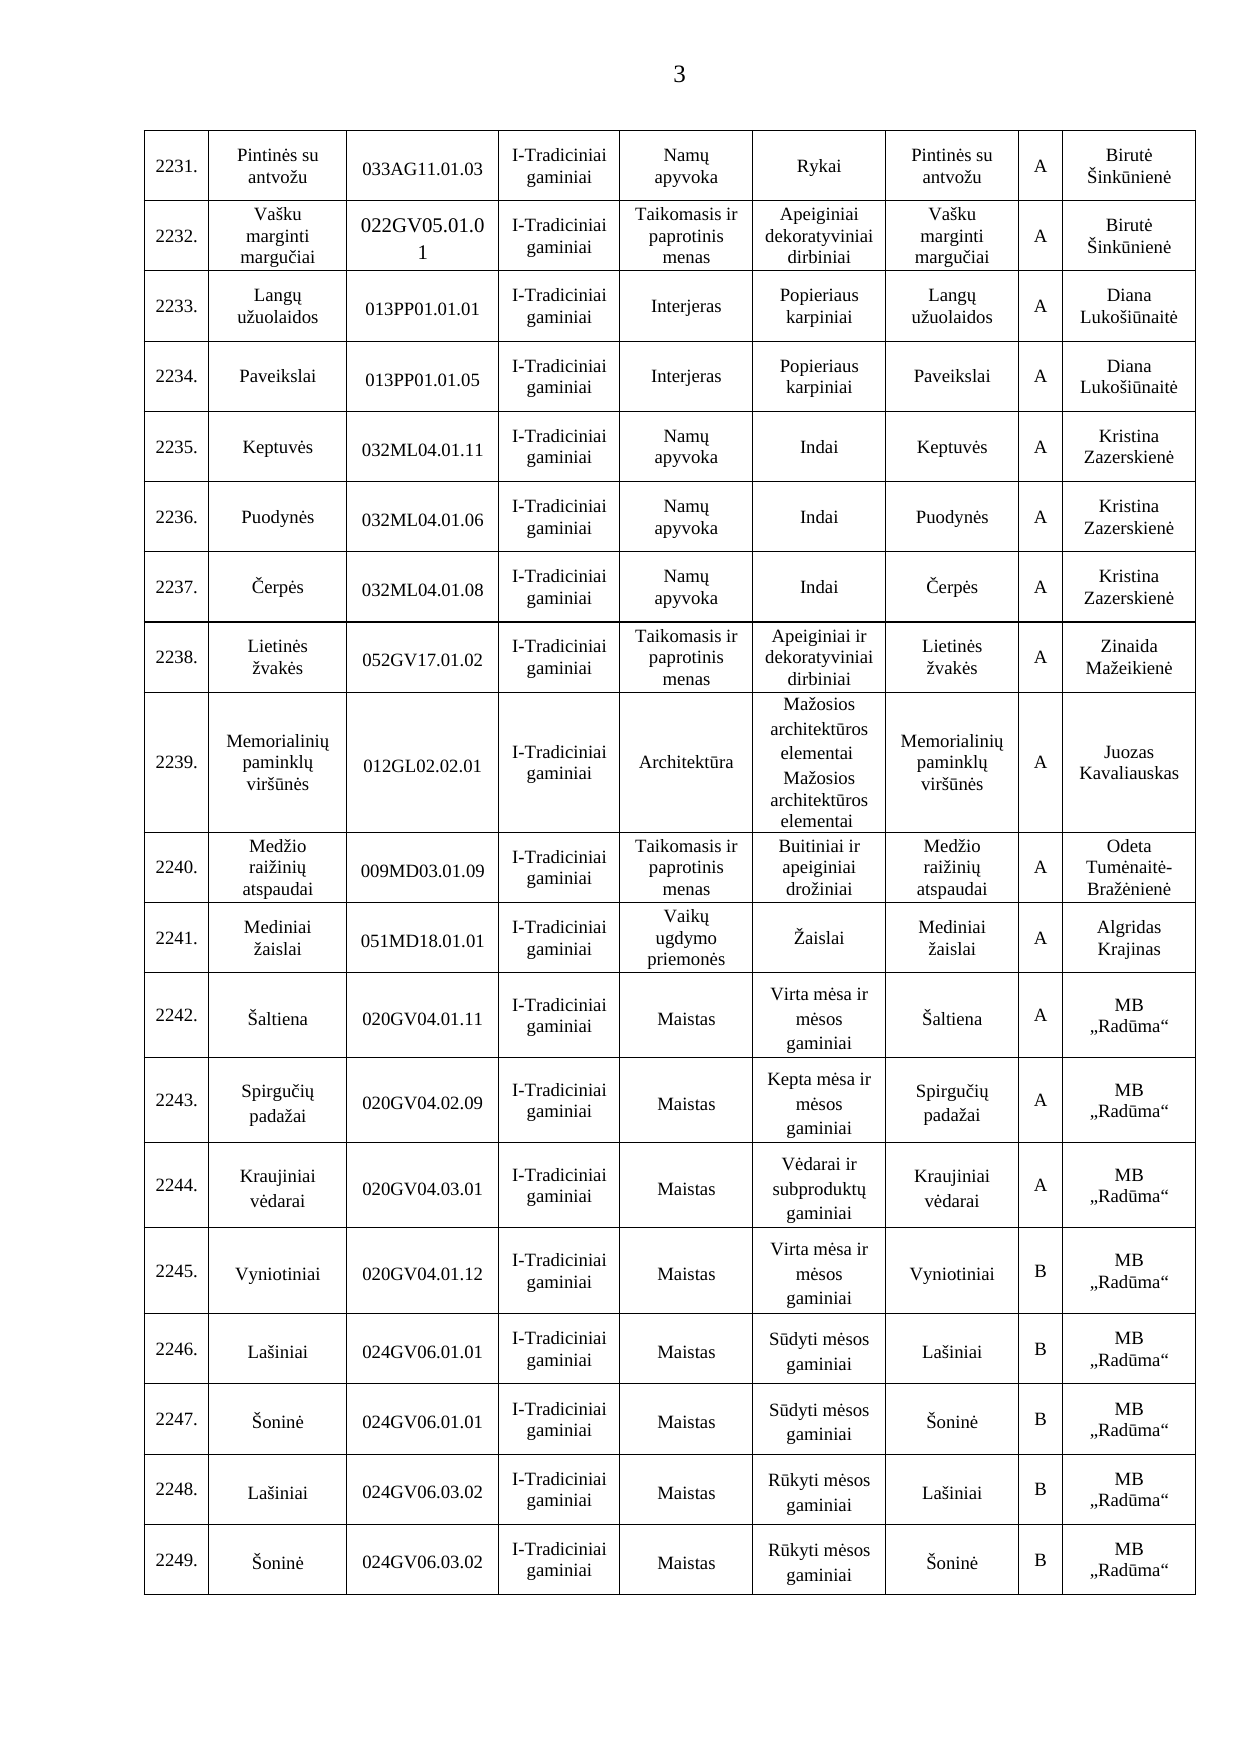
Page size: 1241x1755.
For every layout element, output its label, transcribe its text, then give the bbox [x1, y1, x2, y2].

table_cell 2239. [145, 693, 208, 832]
table_cell 2244. [145, 1143, 208, 1227]
table_cell 024GV06.01.01 [347, 1384, 498, 1453]
table_cell Spirgučių padažai [886, 1058, 1018, 1142]
table_cell Čerpės [209, 552, 346, 621]
table_cell Architektūra [620, 693, 752, 832]
table_cell A [1019, 412, 1062, 481]
table_cell 2243. [145, 1058, 208, 1142]
table_cell Sūdyti mėsos gaminiai [753, 1384, 885, 1453]
table_cell Virta mėsa ir mėsos gaminiai [753, 1228, 885, 1313]
table_cell 2242. [145, 973, 208, 1057]
table_cell Rūkyti mėsos gaminiai [753, 1455, 885, 1524]
table_cell 020GV04.03.01 [347, 1143, 498, 1227]
table_cell 032ML04.01.06 [347, 482, 498, 551]
table_cell I-Tradiciniai gaminiai [499, 271, 619, 341]
table_cell MB „Radūma“ [1063, 1455, 1195, 1524]
table_cell Apeiginiai ir dekoratyviniai dirbiniai [753, 623, 885, 692]
table_cell Puodynės [209, 482, 346, 551]
table_cell A [1019, 1143, 1062, 1227]
table_cell I-Tradiciniai gaminiai [499, 693, 619, 832]
table_cell Buitiniai ir apeiginiai drožiniai [753, 833, 885, 902]
table_cell Namų apyvoka [620, 412, 752, 481]
table_cell 024GV06.03.02 [347, 1455, 498, 1524]
table_cell A [1019, 482, 1062, 551]
table_cell Zinaida Mažeikienė [1063, 623, 1195, 692]
table_cell Medžio raižinių atspaudai [886, 833, 1018, 902]
table_cell B [1019, 1314, 1062, 1383]
table_cell Rūkyti mėsos gaminiai [753, 1525, 885, 1594]
table_cell A [1019, 903, 1062, 972]
table_cell Namų apyvoka [620, 552, 752, 621]
table_cell Apeiginiai dekoratyviniai dirbiniai [753, 201, 885, 270]
table_cell Vašku marginti margučiai [886, 201, 1018, 270]
table_cell I-Tradiciniai gaminiai [499, 623, 619, 692]
table_cell Diana Lukošiūnaitė [1063, 342, 1195, 411]
table_cell I-Tradiciniai gaminiai [499, 1314, 619, 1383]
table_cell Kristina Zazerskienė [1063, 412, 1195, 481]
table_cell Lietinės žvakės [886, 623, 1018, 692]
table_cell Namų apyvoka [620, 482, 752, 551]
table_cell Rykai [753, 131, 885, 200]
table_cell 032ML04.01.08 [347, 552, 498, 621]
table_cell Memorialinių paminklų viršūnės [209, 693, 346, 832]
table_cell 020GV04.01.11 [347, 973, 498, 1057]
table_cell Odeta Tumėnaitė-Bražėnienė [1063, 833, 1195, 902]
table_cell 2234. [145, 342, 208, 411]
table_cell I-Tradiciniai gaminiai [499, 973, 619, 1057]
table_cell 013PP01.01.05 [347, 342, 498, 411]
table_cell Maistas [620, 1143, 752, 1227]
table_cell Mažosios architektūros elementai Mažosios architektūros elementai [753, 693, 885, 832]
table_cell 2237. [145, 552, 208, 621]
table_cell Lašiniai [886, 1455, 1018, 1524]
table_cell Maistas [620, 1384, 752, 1453]
table_cell 012GL02.02.01 [347, 693, 498, 832]
table_cell 2245. [145, 1228, 208, 1313]
table_cell Lašiniai [209, 1455, 346, 1524]
table_cell A [1019, 693, 1062, 832]
table_cell 009MD03.01.09 [347, 833, 498, 902]
table_cell 033AG11.01.03 [347, 131, 498, 200]
table_cell Spirgučių padažai [209, 1058, 346, 1142]
table_cell Paveikslai [209, 342, 346, 411]
table_cell Vėdarai ir subproduktų gaminiai [753, 1143, 885, 1227]
table_cell Taikomasis ir paprotinis menas [620, 623, 752, 692]
table_cell MB „Radūma“ [1063, 1384, 1195, 1453]
table_cell 2232. [145, 201, 208, 270]
table_cell Maistas [620, 973, 752, 1057]
table_cell Šaltiena [209, 973, 346, 1057]
table_cell MB „Radūma“ [1063, 1525, 1195, 1594]
table_cell 2246. [145, 1314, 208, 1383]
table_cell I-Tradiciniai gaminiai [499, 201, 619, 270]
table_cell 2235. [145, 412, 208, 481]
table_cell Langų užuolaidos [209, 271, 346, 341]
table_cell A [1019, 1058, 1062, 1142]
table_cell Lašiniai [886, 1314, 1018, 1383]
table_cell A [1019, 271, 1062, 341]
table_cell Pintinės su antvožu [209, 131, 346, 200]
table_cell Memorialinių paminklų viršūnės [886, 693, 1018, 832]
table_cell Birutė Šinkūnienė [1063, 201, 1195, 270]
table_cell Medžio raižinių atspaudai [209, 833, 346, 902]
table_cell 2233. [145, 271, 208, 341]
table_cell Interjeras [620, 271, 752, 341]
table_cell 2231. [145, 131, 208, 200]
table_cell MB „Radūma“ [1063, 1228, 1195, 1313]
table_cell 2240. [145, 833, 208, 902]
table_cell 2241. [145, 903, 208, 972]
table_cell Keptuvės [209, 412, 346, 481]
table_cell Kepta mėsa ir mėsos gaminiai [753, 1058, 885, 1142]
table_cell B [1019, 1228, 1062, 1313]
table_cell Taikomasis ir paprotinis menas [620, 201, 752, 270]
table_cell Algridas Krajinas [1063, 903, 1195, 972]
table_cell MB „Radūma“ [1063, 973, 1195, 1057]
table_cell Virta mėsa ir mėsos gaminiai [753, 973, 885, 1057]
table_cell Mediniai žaislai [886, 903, 1018, 972]
table_cell Maistas [620, 1314, 752, 1383]
table_cell 024GV06.03.02 [347, 1525, 498, 1594]
table_cell Popieriaus karpiniai [753, 271, 885, 341]
table_cell Kraujiniai vėdarai [209, 1143, 346, 1227]
table_cell Čerpės [886, 552, 1018, 621]
table_cell 052GV17.01.02 [347, 623, 498, 692]
table_cell Vašku marginti margučiai [209, 201, 346, 270]
table_cell Indai [753, 482, 885, 551]
table_cell Šaltiena [886, 973, 1018, 1057]
table_cell B [1019, 1455, 1062, 1524]
table_cell 2248. [145, 1455, 208, 1524]
table_cell Juozas Kavaliauskas [1063, 693, 1195, 832]
table_cell Interjeras [620, 342, 752, 411]
table_cell Kristina Zazerskienė [1063, 552, 1195, 621]
table_cell 2247. [145, 1384, 208, 1453]
table_cell B [1019, 1525, 1062, 1594]
table_cell Langų užuolaidos [886, 271, 1018, 341]
table_cell I-Tradiciniai gaminiai [499, 131, 619, 200]
table_cell Vyniotiniai [209, 1228, 346, 1313]
table_cell I-Tradiciniai gaminiai [499, 482, 619, 551]
table_cell MB „Radūma“ [1063, 1058, 1195, 1142]
table_cell Žaislai [753, 903, 885, 972]
table_cell 2238. [145, 623, 208, 692]
table_cell Maistas [620, 1228, 752, 1313]
table_cell A [1019, 342, 1062, 411]
table_cell I-Tradiciniai gaminiai [499, 552, 619, 621]
table_cell 022GV05.01.01 [347, 201, 498, 270]
table_cell Mediniai žaislai [209, 903, 346, 972]
table_cell 024GV06.01.01 [347, 1314, 498, 1383]
table_cell Vaikų ugdymo priemonės [620, 903, 752, 972]
table_cell Taikomasis ir paprotinis menas [620, 833, 752, 902]
table_cell MB „Radūma“ [1063, 1143, 1195, 1227]
table_cell A [1019, 131, 1062, 200]
table_cell Diana Lukošiūnaitė [1063, 271, 1195, 341]
table_cell Kraujiniai vėdarai [886, 1143, 1018, 1227]
table_cell Maistas [620, 1058, 752, 1142]
table_cell Pintinės su antvožu [886, 131, 1018, 200]
table_cell 020GV04.02.09 [347, 1058, 498, 1142]
table_cell Keptuvės [886, 412, 1018, 481]
table_cell Birutė Šinkūnienė [1063, 131, 1195, 200]
table_cell 032ML04.01.11 [347, 412, 498, 481]
table_cell MB „Radūma“ [1063, 1314, 1195, 1383]
table_cell Indai [753, 412, 885, 481]
table_cell Paveikslai [886, 342, 1018, 411]
table_cell Indai [753, 552, 885, 621]
table_cell I-Tradiciniai gaminiai [499, 1384, 619, 1453]
table_cell Lietinės žvakės [209, 623, 346, 692]
table_cell A [1019, 201, 1062, 270]
table_cell I-Tradiciniai gaminiai [499, 412, 619, 481]
table_cell Sūdyti mėsos gaminiai [753, 1314, 885, 1383]
table_cell Maistas [620, 1525, 752, 1594]
table_cell I-Tradiciniai gaminiai [499, 1455, 619, 1524]
table_cell 020GV04.01.12 [347, 1228, 498, 1313]
table_cell Šoninė [209, 1384, 346, 1453]
table_cell Maistas [620, 1455, 752, 1524]
table_cell Kristina Zazerskienė [1063, 482, 1195, 551]
table_cell 051MD18.01.01 [347, 903, 498, 972]
table_cell Namų apyvoka [620, 131, 752, 200]
table_cell Šoninė [886, 1384, 1018, 1453]
table_cell A [1019, 973, 1062, 1057]
table_cell I-Tradiciniai gaminiai [499, 1143, 619, 1227]
table_cell Šoninė [209, 1525, 346, 1594]
table_cell Popieriaus karpiniai [753, 342, 885, 411]
table_cell I-Tradiciniai gaminiai [499, 833, 619, 902]
table_cell I-Tradiciniai gaminiai [499, 903, 619, 972]
table_cell I-Tradiciniai gaminiai [499, 1058, 619, 1142]
table_cell A [1019, 833, 1062, 902]
table_cell 2249. [145, 1525, 208, 1594]
table_cell Šoninė [886, 1525, 1018, 1594]
table_cell I-Tradiciniai gaminiai [499, 342, 619, 411]
table_cell Puodynės [886, 482, 1018, 551]
table_cell Vyniotiniai [886, 1228, 1018, 1313]
table_cell 2236. [145, 482, 208, 551]
table_cell I-Tradiciniai gaminiai [499, 1525, 619, 1594]
table_cell A [1019, 552, 1062, 621]
table_cell 013PP01.01.01 [347, 271, 498, 341]
table_cell B [1019, 1384, 1062, 1453]
table_cell I-Tradiciniai gaminiai [499, 1228, 619, 1313]
table_cell A [1019, 623, 1062, 692]
table_cell Lašiniai [209, 1314, 346, 1383]
